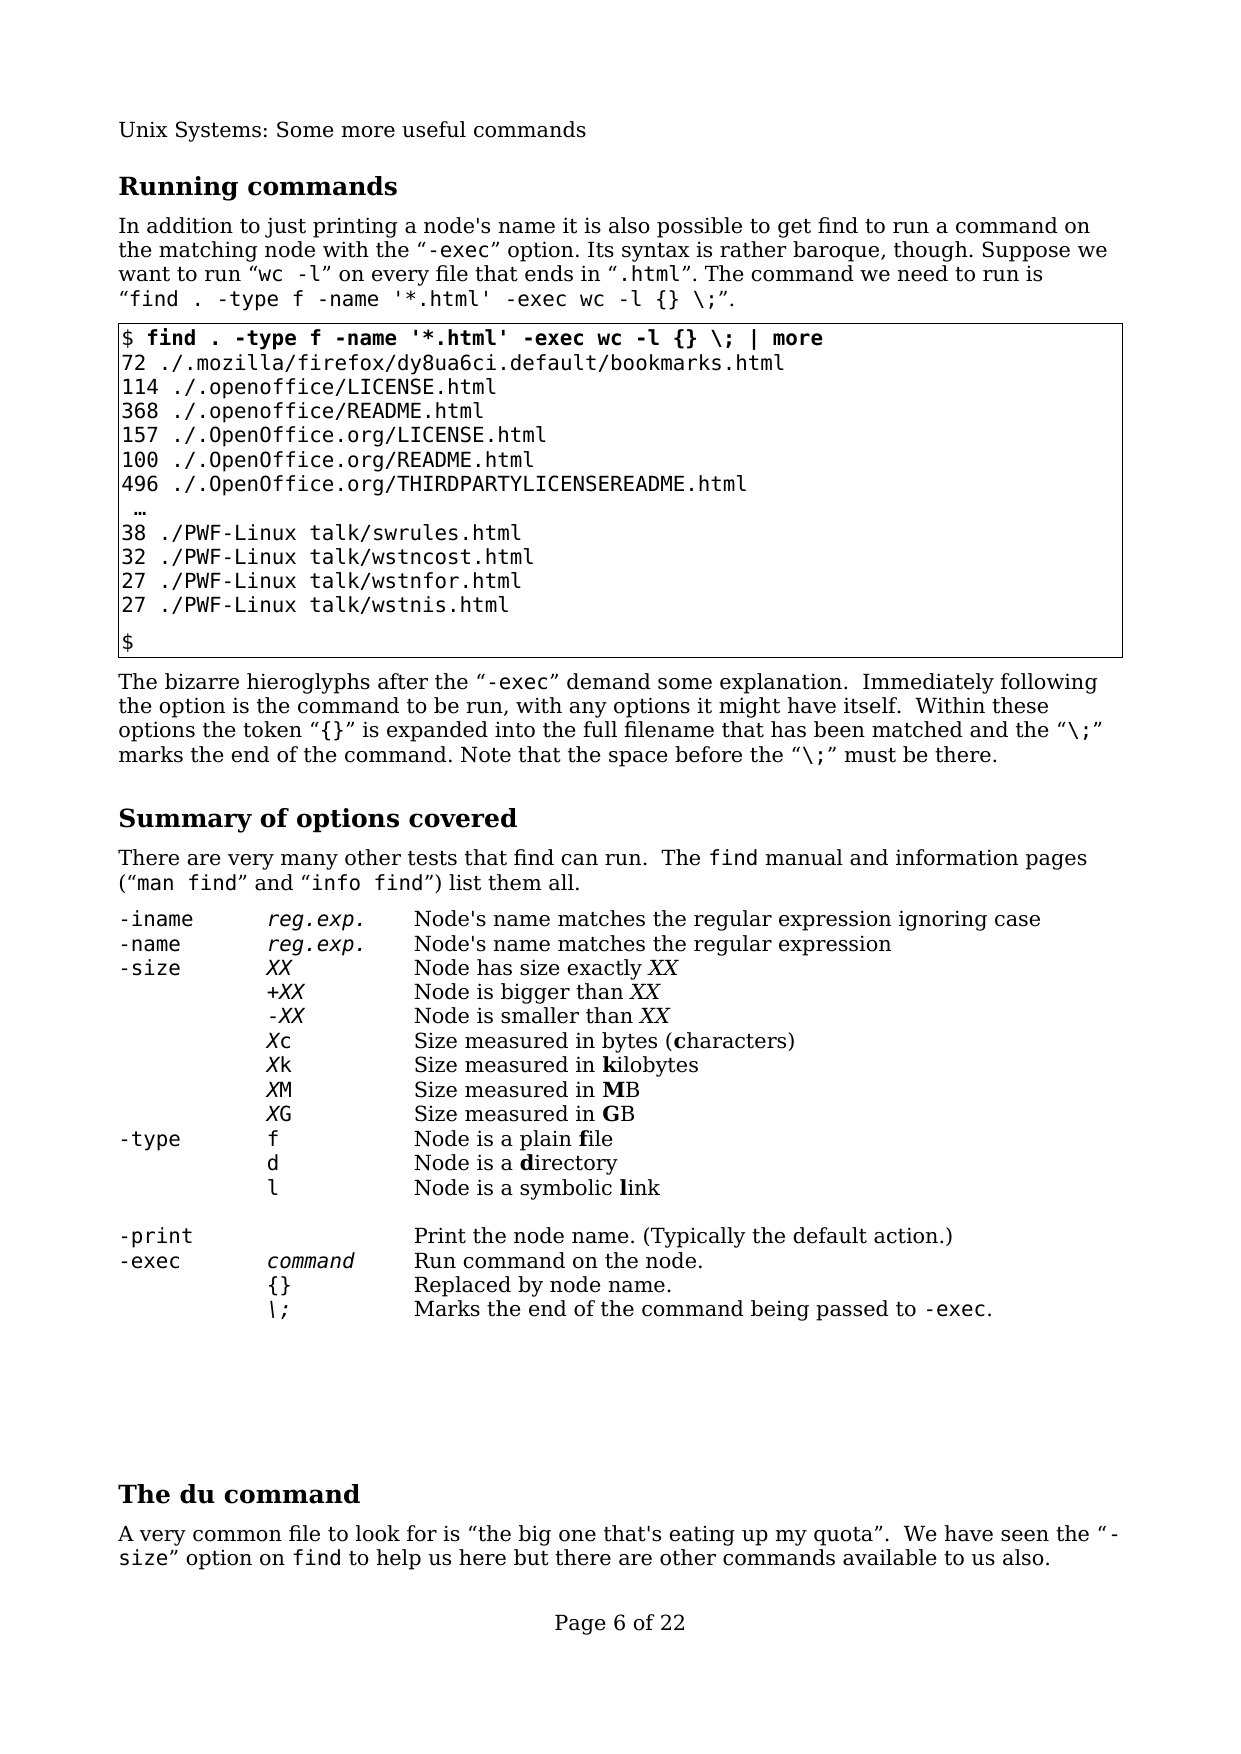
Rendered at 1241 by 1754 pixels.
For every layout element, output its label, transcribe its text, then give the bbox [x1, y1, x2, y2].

table_cell XX [267, 956, 413, 980]
table_cell Node is a plain file [414, 1127, 1122, 1151]
subtitle The du command [118, 1480, 1122, 1510]
table_cell [118, 980, 267, 1004]
table_cell d [267, 1151, 413, 1176]
table_cell XG [267, 1102, 413, 1127]
table_header Node's name matches the regular expression ignoring case [414, 908, 1122, 932]
table_cell command [267, 1249, 413, 1273]
table_cell [414, 1394, 1122, 1418]
table_cell l [267, 1176, 413, 1200]
table_cell Node's name matches the regular expression [414, 932, 1122, 956]
text There are very many other tests that find can run. The find manual and information pages (“man find” and “info find”) list them all. [118, 846, 1122, 895]
table_cell f [267, 1127, 413, 1151]
table_cell Node has size exactly XX [414, 956, 1122, 980]
text $ find . -type f -name '*.html' -exec wc -l {} \; | more 72 ./.mozilla/firefox/dy8ua6ci.default/bookmarks.html 114 ./.openoffice/LICENSE.html 368 ./.openoffice/README.html 157 ./.OpenOffice.org/LICENSE.html 100 ./.OpenOffice.org/README.html 496 ./.OpenOffice.org/THIRDPARTYLICENSEREADME.html … 38 ./PWF-Linux talk/swrules.html 32 ./PWF-Linux talk/wstncost.html 27 ./PWF-Linux talk/wstnfor.html 27 ./PWF-Linux talk/wstnis.html [119, 324, 1122, 618]
table_cell Run command on the node. [414, 1249, 1122, 1273]
text $ [119, 627, 1122, 657]
table_cell -size [118, 956, 267, 980]
table_cell [414, 1346, 1122, 1370]
table_cell [118, 1102, 267, 1127]
table_cell {} [267, 1273, 413, 1297]
table_cell [414, 1200, 1122, 1224]
table_cell [414, 1321, 1122, 1346]
table_cell reg.exp. [267, 932, 413, 956]
table_cell [118, 1370, 267, 1394]
table_cell [267, 1346, 413, 1370]
table_cell [118, 1078, 267, 1102]
table_cell [118, 1394, 267, 1418]
subtitle Running commands [118, 172, 1122, 201]
table_cell Print the node name. (Typically the default action.) [414, 1224, 1122, 1249]
table_cell -exec [118, 1249, 267, 1273]
table_cell XM [267, 1078, 413, 1102]
subtitle Summary of options covered [118, 804, 1122, 834]
table_cell [118, 1053, 267, 1078]
table_cell Node is bigger than XX [414, 980, 1122, 1004]
table_cell [118, 1029, 267, 1053]
table_cell [118, 1151, 267, 1176]
table_cell Node is smaller than XX [414, 1005, 1122, 1029]
table_cell [267, 1394, 413, 1418]
table_cell [118, 1297, 267, 1321]
table_cell [267, 1200, 413, 1224]
table_cell [267, 1370, 413, 1394]
table_cell [118, 1346, 267, 1370]
table_cell [267, 1224, 413, 1249]
table_cell [118, 1176, 267, 1200]
text A very common file to look for is “the big one that's eating up my quota”. We have seen the “-size” option on find to help us here but there are other commands available to us also. [118, 1522, 1122, 1571]
text In addition to just printing a node's name it is also possible to get find to run a command on the matching node with the “-exec” option. Its syntax is rather baroque, though. Suppose we want to run “wc -l” on every file that ends in “.html”. The command we need to run is “find . -type f -name '*.html' -exec wc -l {} \;”. [118, 214, 1122, 311]
table_cell [118, 1321, 267, 1346]
table_cell [267, 1321, 413, 1346]
table_cell Replaced by node name. [414, 1273, 1122, 1297]
table_cell \; [267, 1297, 413, 1321]
table_header -iname [118, 908, 267, 932]
table_cell -type [118, 1127, 267, 1151]
table_cell Xk [267, 1053, 413, 1078]
table_cell [414, 1370, 1122, 1394]
table_cell [118, 1273, 267, 1297]
table_header reg.exp. [267, 908, 413, 932]
table_cell Size measured in MB [414, 1078, 1122, 1102]
table_cell +XX [267, 980, 413, 1004]
table_cell Size measured in bytes (characters) [414, 1029, 1122, 1053]
table_cell [118, 1005, 267, 1029]
table_cell -print [118, 1224, 267, 1249]
table_cell Node is a symbolic link [414, 1176, 1122, 1200]
table_cell -XX [267, 1005, 413, 1029]
table_cell Size measured in kilobytes [414, 1053, 1122, 1078]
table_cell Marks the end of the command being passed to -exec. [414, 1297, 1122, 1321]
table_cell Xc [267, 1029, 413, 1053]
table_cell Size measured in GB [414, 1102, 1122, 1127]
table_cell -name [118, 932, 267, 956]
table_cell Node is a directory [414, 1151, 1122, 1176]
table_cell [118, 1200, 267, 1224]
text The bizarre hieroglyphs after the “-exec” demand some explanation. Immediately following the option is the command to be run, with any options it might have itself. Within these options the token “{}” is expanded into the full filename that has been matched and the “\;” marks the end of the command. Note that the space before the “\;” must be there. [118, 670, 1122, 767]
